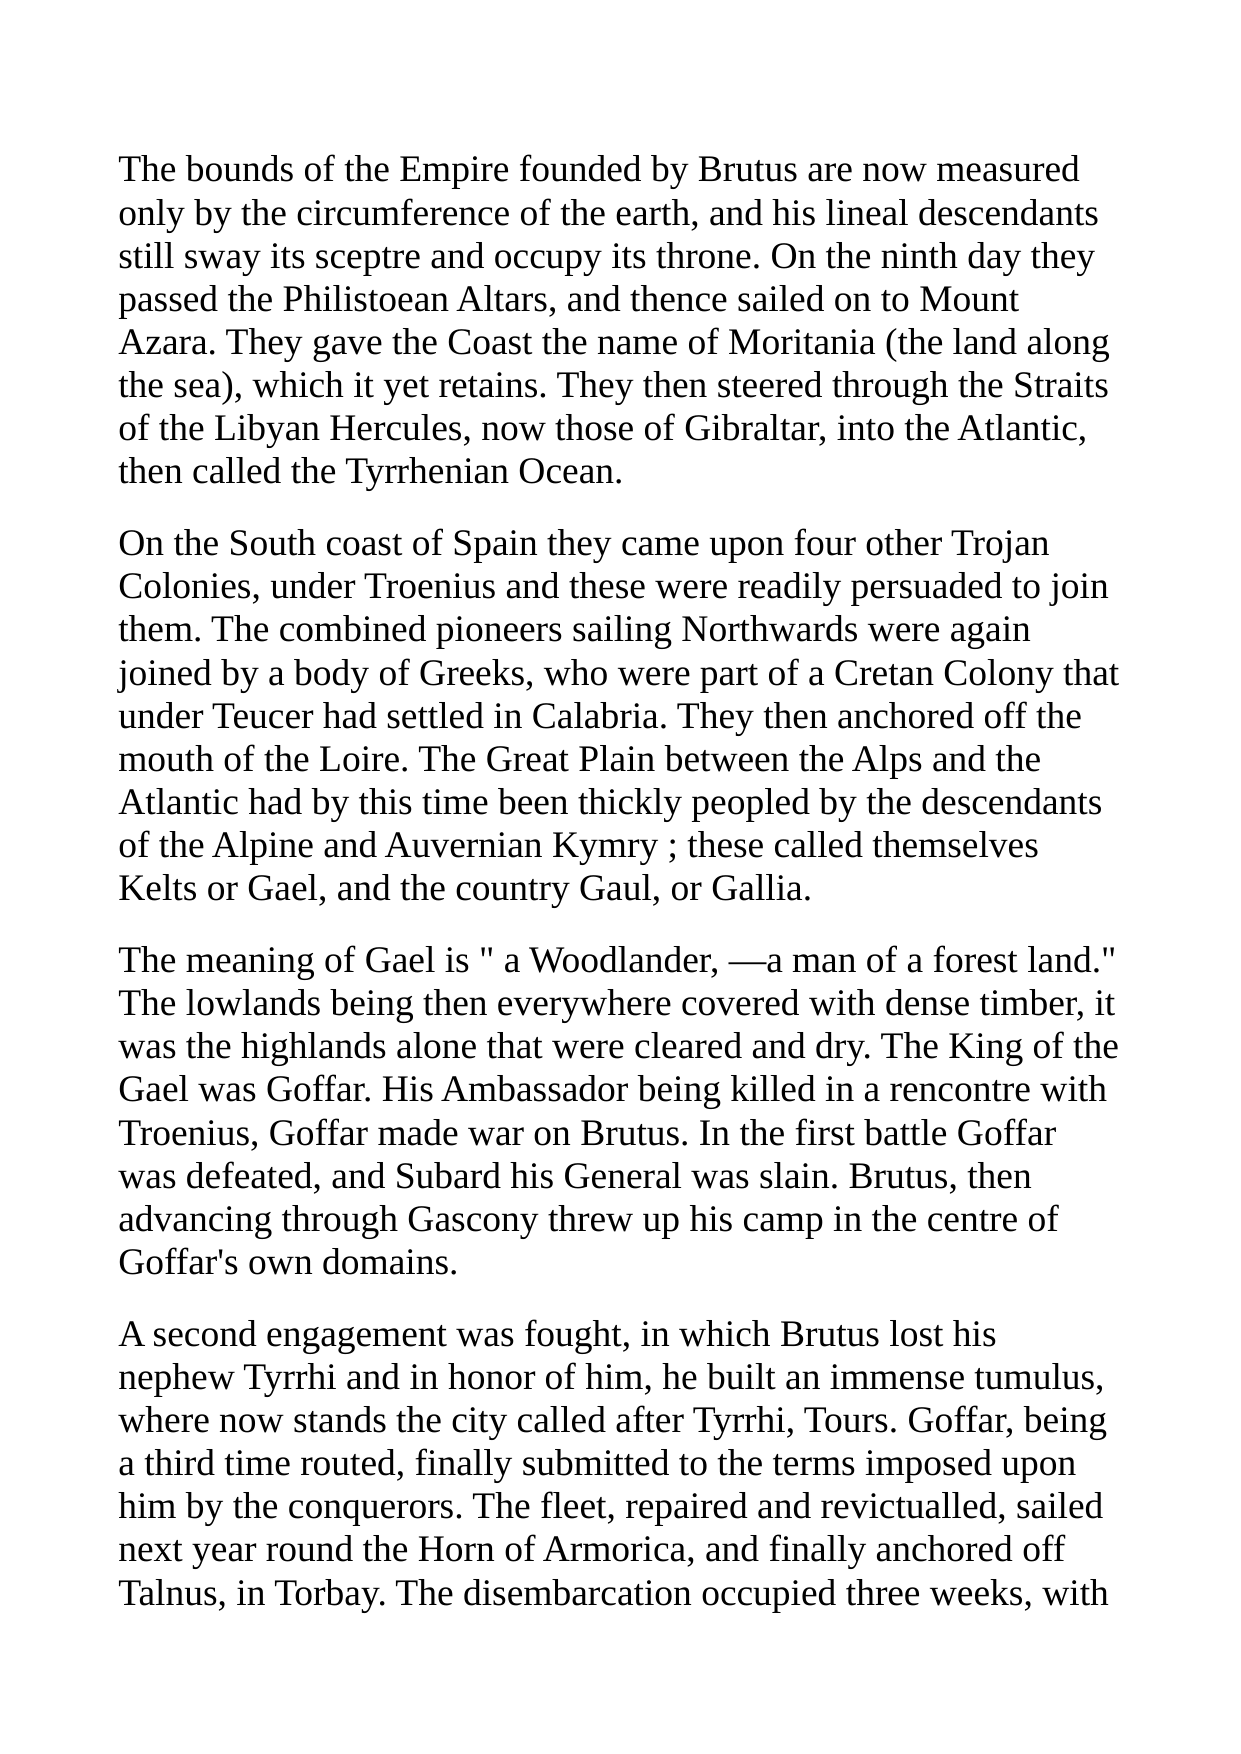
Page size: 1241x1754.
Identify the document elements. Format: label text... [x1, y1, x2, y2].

text A second engagement was fought, in which Brutus lost his nephew Tyrrhi and in honor of him, he built an immense tumulus, where now stands the city called after Tyrrhi, Tours. Goffar, being a third time routed, finally submitted to the terms imposed upon him by the conquerors. The fleet, repaired and revictualled, sailed next year round the Horn of Armorica, and finally anchored off Talnus, in Torbay. The disembarcation occupied three weeks, with [118, 1311, 1122, 1613]
text The bounds of the Empire founded by Brutus are now measured only by the circumference of the earth, and his lineal descendants still sway its sceptre and occupy its throne. On the ninth day they passed the Philistoean Altars, and thence sailed on to Mount Azara. They gave the Coast the name of Moritania (the land along the sea), which it yet retains. They then steered through the Straits of the Libyan Hercules, now those of Gibraltar, into the Atlantic, then called the Tyrrhenian Ocean. [118, 147, 1122, 492]
text On the South coast of Spain they came upon four other Trojan Colonies, under Troenius and these were readily persuaded to join them. The combined pioneers sailing Northwards were again joined by a body of Greeks, who were part of a Cretan Colony that under Teucer had settled in Calabria. They then anchored off the mouth of the Loire. The Great Plain between the Alps and the Atlantic had by this time been thickly peopled by the descendants of the Alpine and Auvernian Kymry ; these called themselves Kelts or Gael, and the country Gaul, or Gallia. [118, 521, 1122, 909]
text The meaning of Gael is " a Woodlander, —a man of a forest land." The lowlands being then everywhere covered with dense timber, it was the highlands alone that were cleared and dry. The King of the Gael was Goffar. His Ambassador being killed in a rencontre with Troenius, Goffar made war on Brutus. In the first battle Goffar was defeated, and Subard his General was slain. Brutus, then advancing through Gascony threw up his camp in the centre of Goffar's own domains. [118, 937, 1122, 1282]
